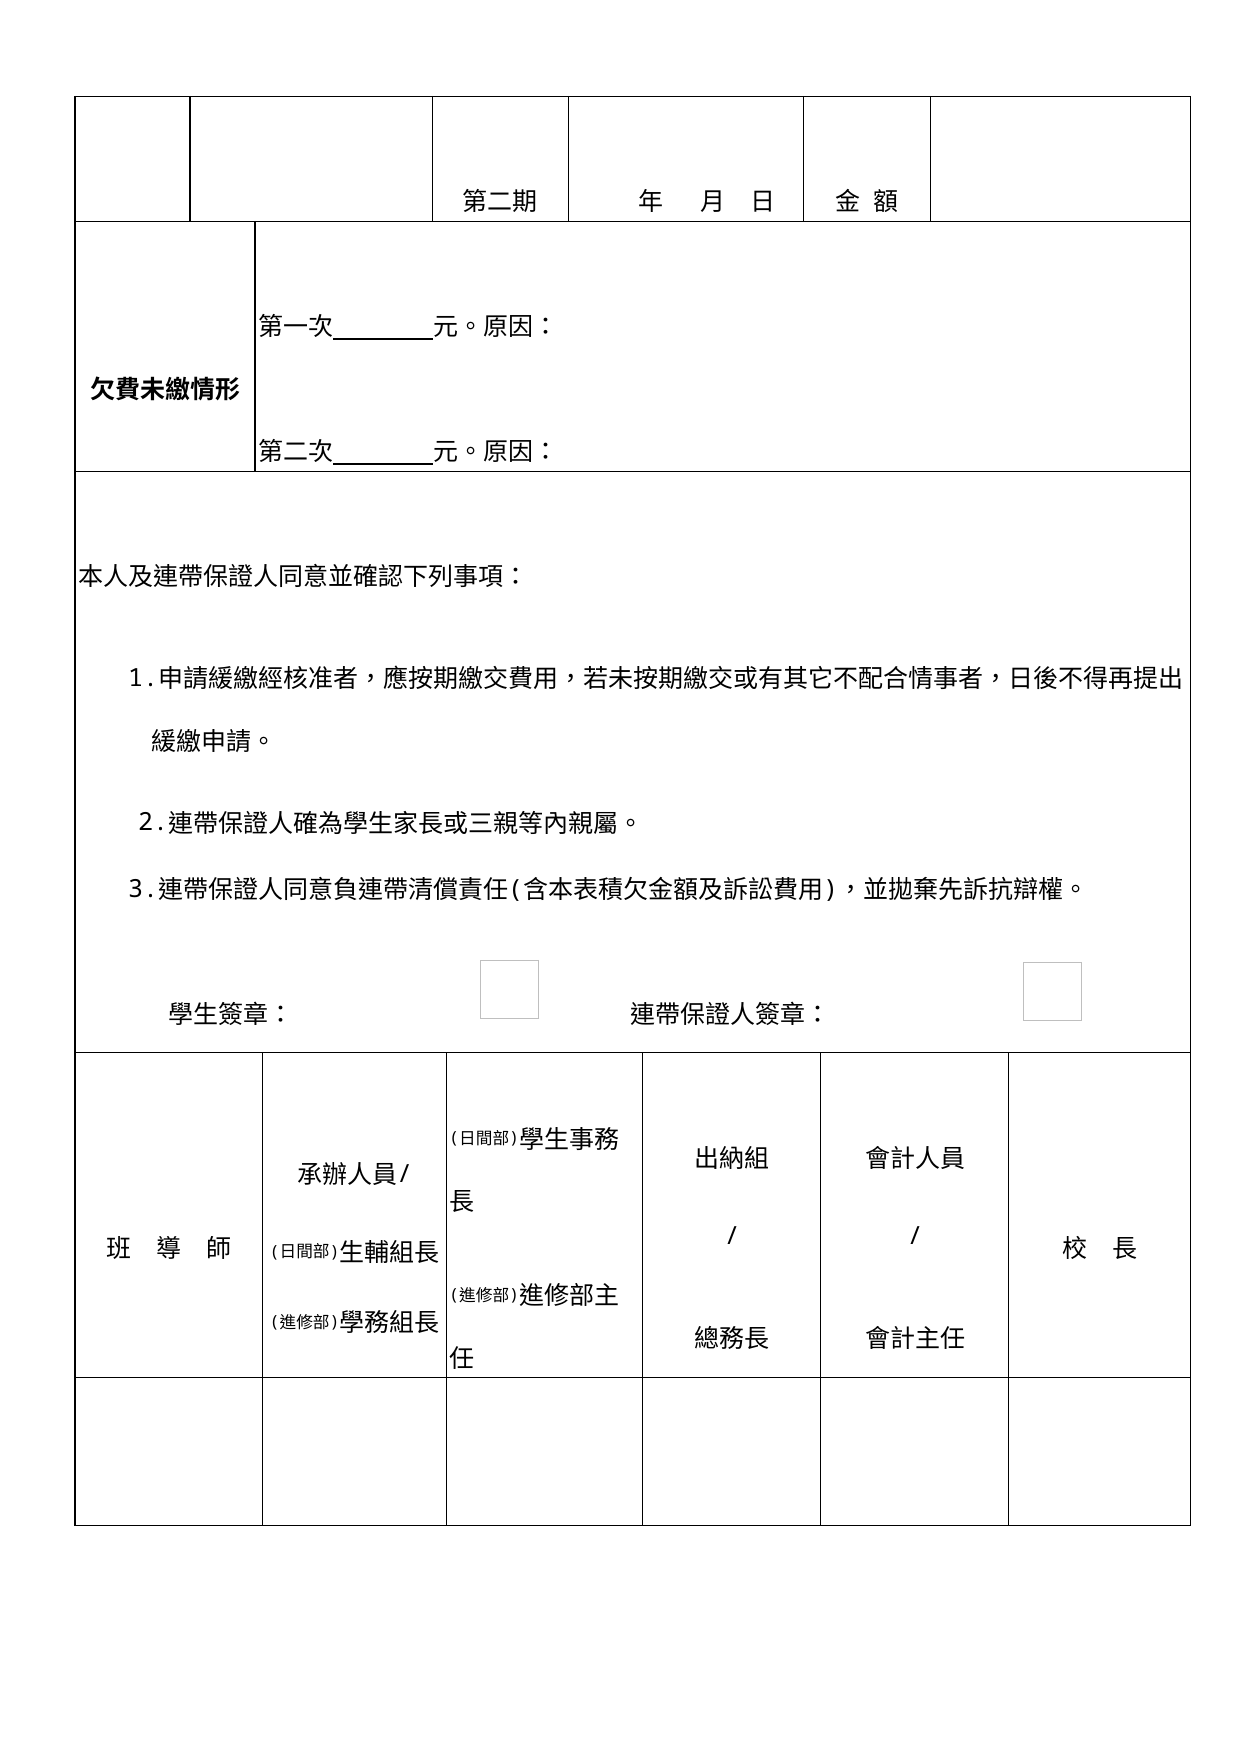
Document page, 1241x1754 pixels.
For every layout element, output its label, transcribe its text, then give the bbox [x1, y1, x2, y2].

table_cell 第二期 [433, 97, 568, 221]
table_cell [1009, 1378, 1190, 1524]
table_cell 欠費未繳情形 [76, 222, 254, 471]
table_cell 第一次 元。原因： 第二次 元。原因： [256, 222, 1190, 471]
table_cell 會計人員 / 會計主任 [821, 1053, 1008, 1377]
table_cell (日間部)學生事務長 (進修部)進修部主任 [447, 1053, 642, 1377]
table_cell [76, 1378, 262, 1524]
table_cell [931, 97, 1190, 221]
table_cell [447, 1378, 642, 1524]
table_cell 班 導 師 [76, 1053, 262, 1377]
table_cell [643, 1378, 820, 1524]
table_cell [263, 1378, 446, 1524]
table_cell [821, 1378, 1008, 1524]
table_cell 本人及連帶保證人同意並確認下列事項： 1.申請緩繳經核准者，應按期繳交費用，若未按期繳交或有其它不配合情事者，日後不得再提出緩繳申請。 2.連帶保證人確為學生家長或三親等內親屬。 3.連帶保證人同意負連帶清償責任(含本表積欠金額及訴訟費用)，並拋棄先訴抗辯權。 學生簽章： 連帶保證人簽章： [76, 472, 1190, 1052]
table_cell 校 長 [1009, 1053, 1190, 1377]
table_cell 年 月 日 [569, 97, 803, 221]
table_cell 承辦人員/ (日間部)生輔組長 (進修部)學務組長 [263, 1053, 446, 1377]
table_cell 金 額 [804, 97, 930, 221]
table_cell 出納組 / 總務長 [643, 1053, 820, 1377]
table_cell [76, 97, 189, 221]
table_cell [191, 97, 432, 221]
